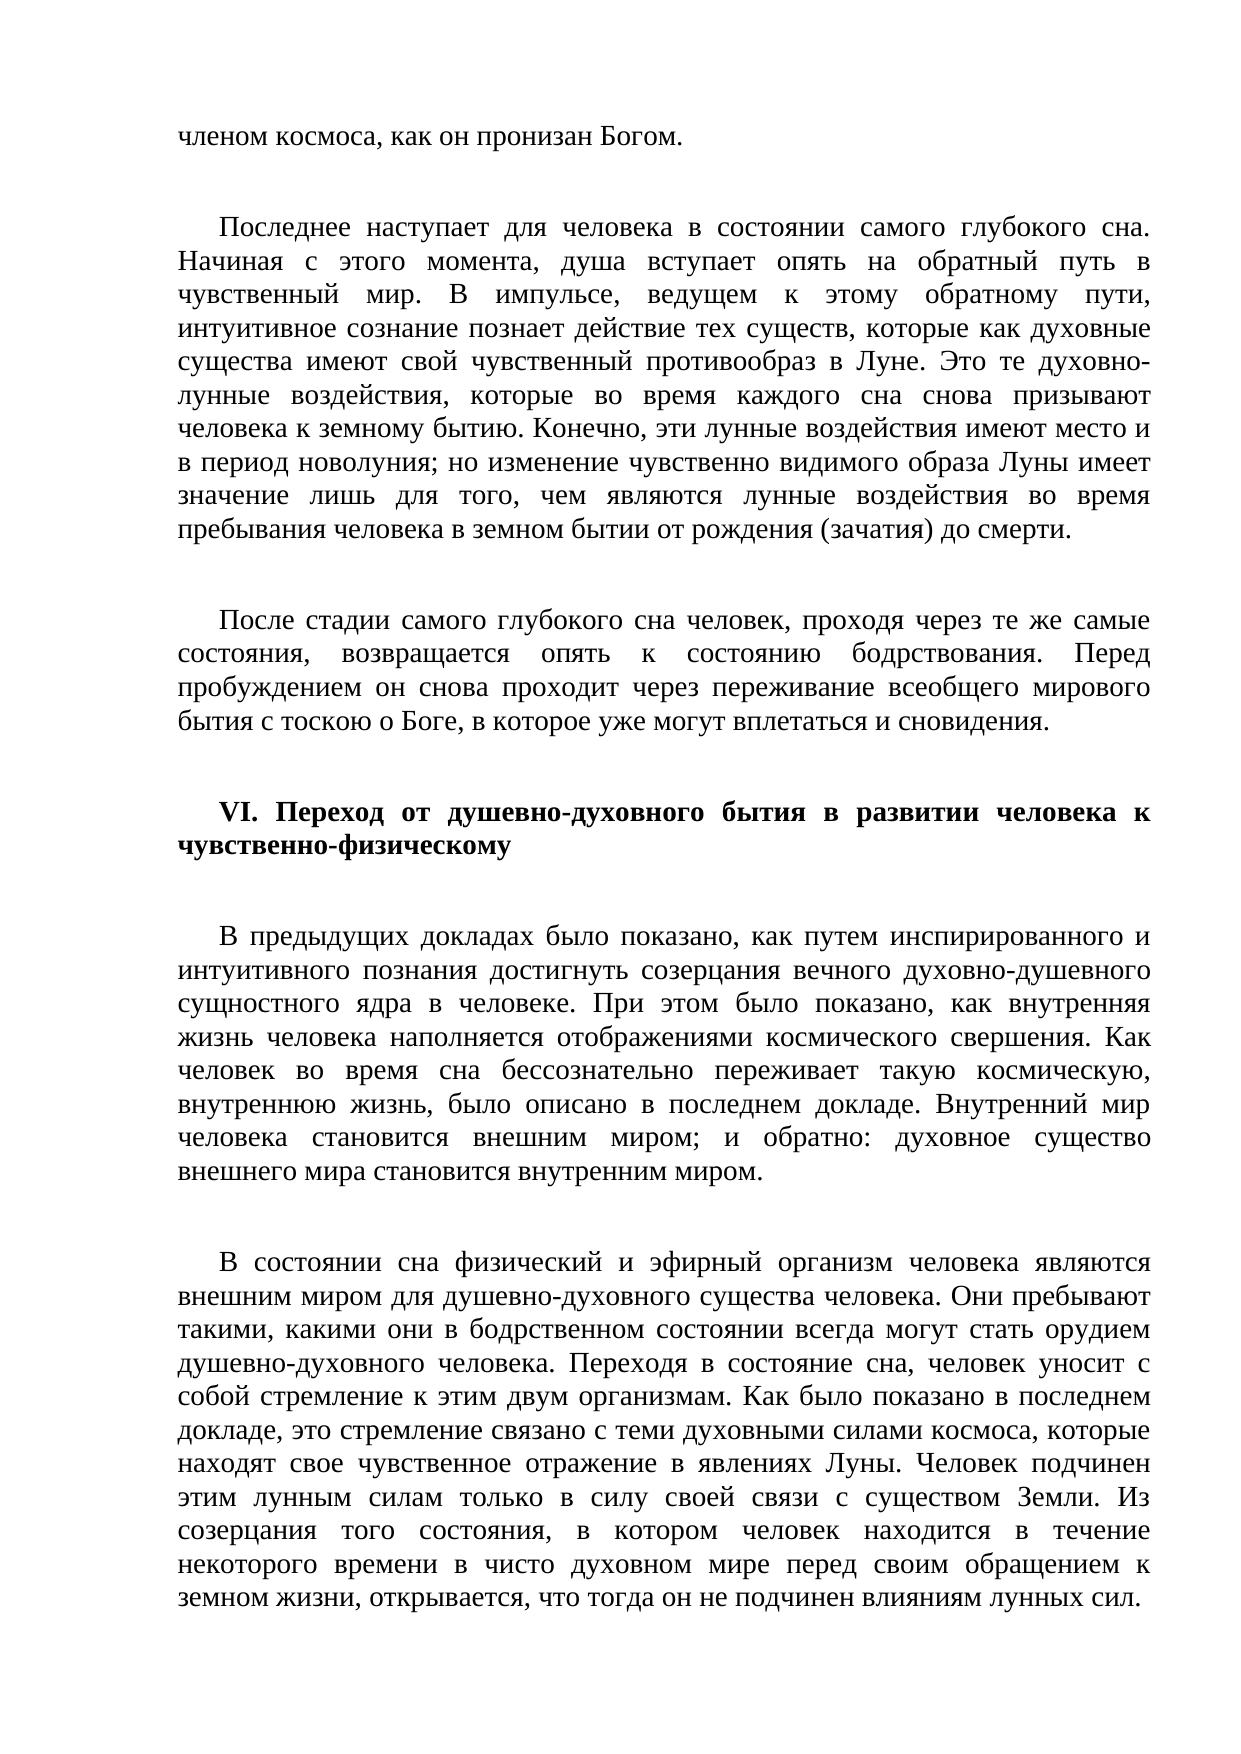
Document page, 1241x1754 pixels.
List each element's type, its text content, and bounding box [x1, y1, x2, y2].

text В состоянии сна физический и эфирный организм человека являются внешним миром для душевно-духовного существа человека. Они пребывают такими, какими они в бодрственном состоянии всегда могут стать орудием душевно-духовного человека. Переходя в состояние сна, человек уносит с собой стремление к этим двум организмам. Как было показано в последнем докладе, это стремление связано с теми духовными силами космоса, которые находят свое чувственное отражение в явлениях Луны. Человек подчинен этим лунным силам только в силу своей связи с существом Земли. Из созерцания того состояния, в котором человек находится в течение некоторого времени в чисто духовном мире перед своим обращением к земном жизни, открывается, что тогда он не подчинен влияниям лунных сил. [177, 1244, 1152, 1613]
text В предыдущих докладах было показано, как путем инспирированного и интуитивного познания достигнуть созерцания вечного духовно-душевного сущностного ядра в человеке. При этом было показано, как внутренняя жизнь человека наполняется отображениями космического свершения. Как человек во время сна бессознательно переживает такую космическую, внутреннюю жизнь, было описано в последнем докладе. Внутренний мир человека становится внешним миром; и обратно: духовное существо внешнего мира становится внутренним миром. [177, 918, 1152, 1187]
text Последнее наступает для человека в состоянии самого глубокого сна. Начиная с этого момента, душа вступает опять на обратный путь в чувственный мир. В импульсе, ведущем к этому обратному пути, интуитивное сознание познает действие тех существ, которые как духовные существа имеют свой чувственный противообраз в Луне. Это те духовно-лунные воздействия, которые во время каждого сна снова призывают человека к земному бытию. Конечно, эти лунные воздействия имеют место и в период новолуния; но изменение чувственно видимого образа Луны имеет значение лишь для того, чем являются лунные воздействия во время пребывания человека в земном бытии от рождения (зачатия) до смерти. [177, 209, 1152, 544]
text После стадии самого глубокого сна человек, проходя через те же самые состояния, возвращается опять к состоянию бодрствования. Перед пробуждением он снова проходит через переживание всеобщего мирового бытия с тоскою о Боге, в которое уже могут вплетаться и сновидения. [177, 602, 1152, 736]
text VI. Переход от душевно-духовного бытия в развитии человека к чувственно-физическому [177, 794, 1152, 861]
text членом космоса, как он пронизан Богом. [177, 118, 1152, 152]
